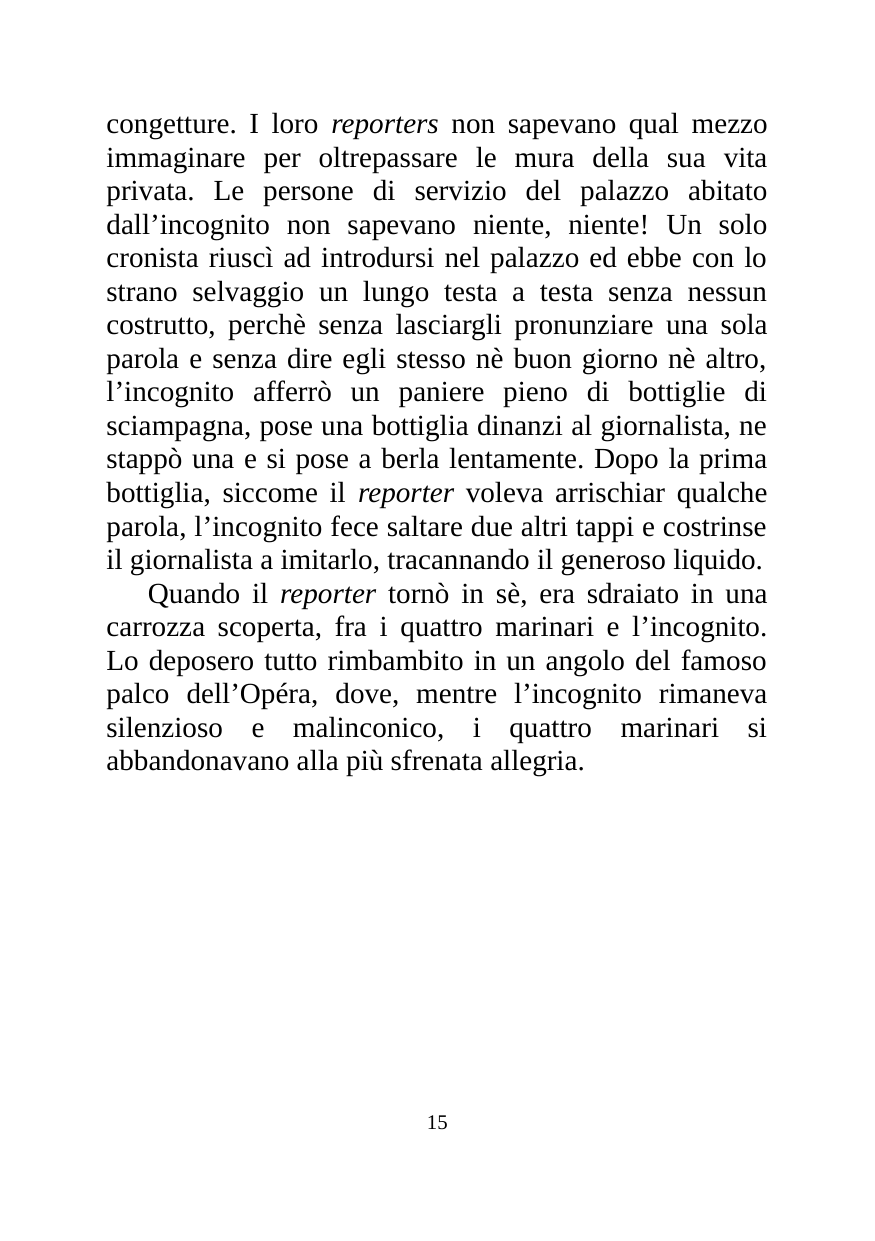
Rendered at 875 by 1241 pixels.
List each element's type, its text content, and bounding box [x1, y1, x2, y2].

text Quando il reporter tornò in sè, era sdraiato in una carrozza scoperta, fra i quattro marinari e l’incognito. Lo deposero tutto rimbambito in un angolo del famoso palco dell’Opéra, dove, mentre l’incognito rimaneva silenzioso e malinconico, i quattro marinari si abbandonavano alla più sfrenata allegria. [106, 576, 768, 777]
text congetture. I loro reporters non sapevano qual mezzo immaginare per oltrepassare le mura della sua vita privata. Le persone di servizio del palazzo abitato dall’incognito non sapevano niente, niente! Un solo cronista riuscì ad introdursi nel palazzo ed ebbe con lo strano selvaggio un lungo testa a testa senza nessun costrutto, perchè senza lasciargli pronunziare una sola parola e senza dire egli stesso nè buon giorno nè altro, l’incognito afferrò un paniere pieno di bottiglie di sciampagna, pose una bottiglia dinanzi al giornalista, ne stappò una e si pose a berla lentamente. Dopo la prima bottiglia, siccome il reporter voleva arrischiar qualche parola, l’incognito fece saltare due altri tappi e costrinse il giornalista a imitarlo, tracannando il generoso liquido. [106, 106, 768, 576]
